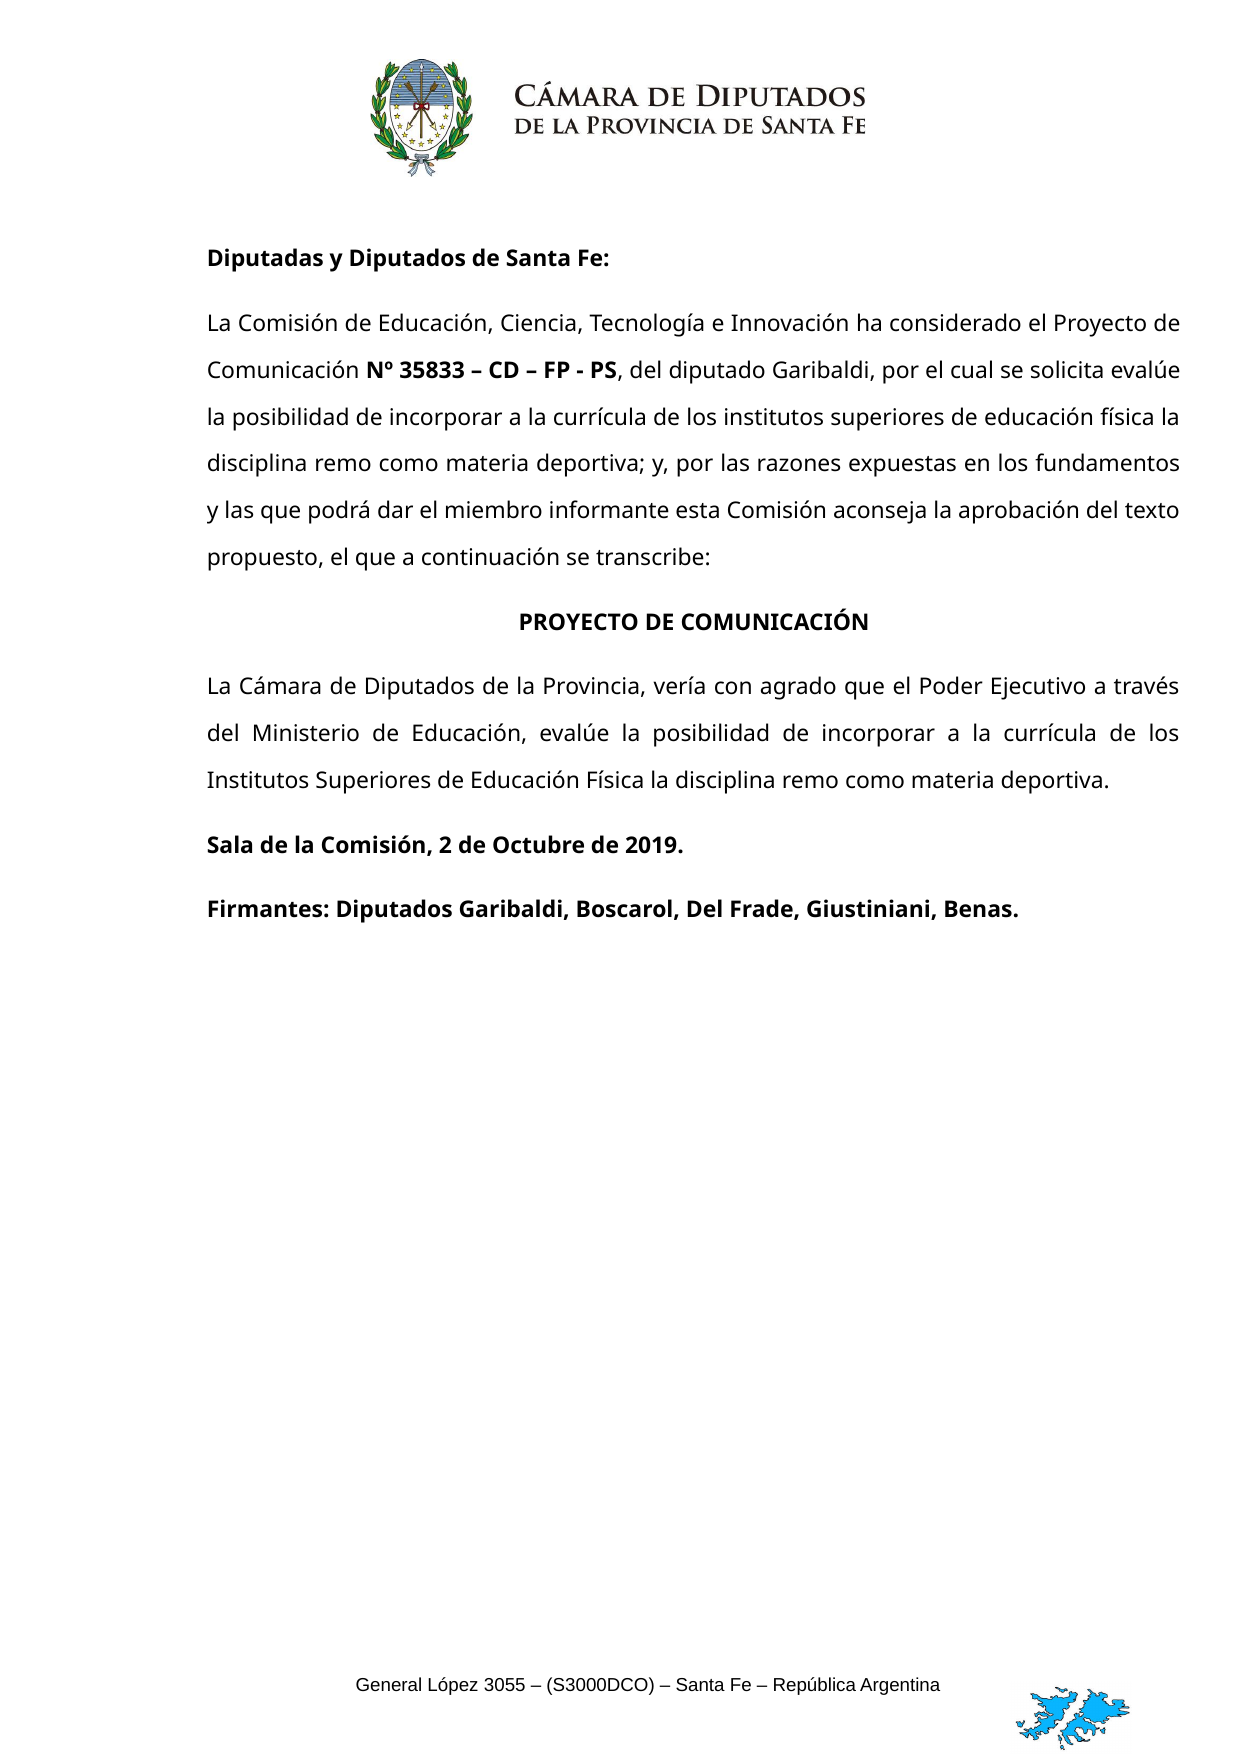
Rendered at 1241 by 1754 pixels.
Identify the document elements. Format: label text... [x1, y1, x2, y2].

text PROYECTO DE COMUNICACIÓN [207, 606, 1181, 637]
text La Cámara de Diputados de la Provincia, vería con agrado que el Poder Ejecutivo a través del Ministerio de Educación, evalúe la posibilidad de incorporar a la currícula de los Institutos Superiores de Educación Física la disciplina remo como materia deportiva. [207, 670, 1181, 795]
text La Comisión de Educación, Ciencia, Tecnología e Innovación ha considerado el Proyecto de Comunicación Nº 35833 – CD – FP - PS, del diputado Garibaldi, por el cual se solicita evalúe la posibilidad de incorporar a la currícula de los institutos superiores de educación física la disciplina remo como materia deportiva; y, por las razones expuestas en los fundamentos y las que podrá dar el miembro informante esta Comisión aconseja la aprobación del texto propuesto, el que a continuación se transcribe: [207, 307, 1181, 572]
text Sala de la Comisión, 2 de Octubre de 2019. [207, 829, 1181, 860]
text Diputadas y Diputados de Santa Fe: [207, 242, 1181, 273]
picture [1010, 1681, 1133, 1754]
picture [370, 59, 866, 181]
text Firmantes: Diputados Garibaldi, Boscarol, Del Frade, Giustiniani, Benas. [207, 893, 1181, 924]
